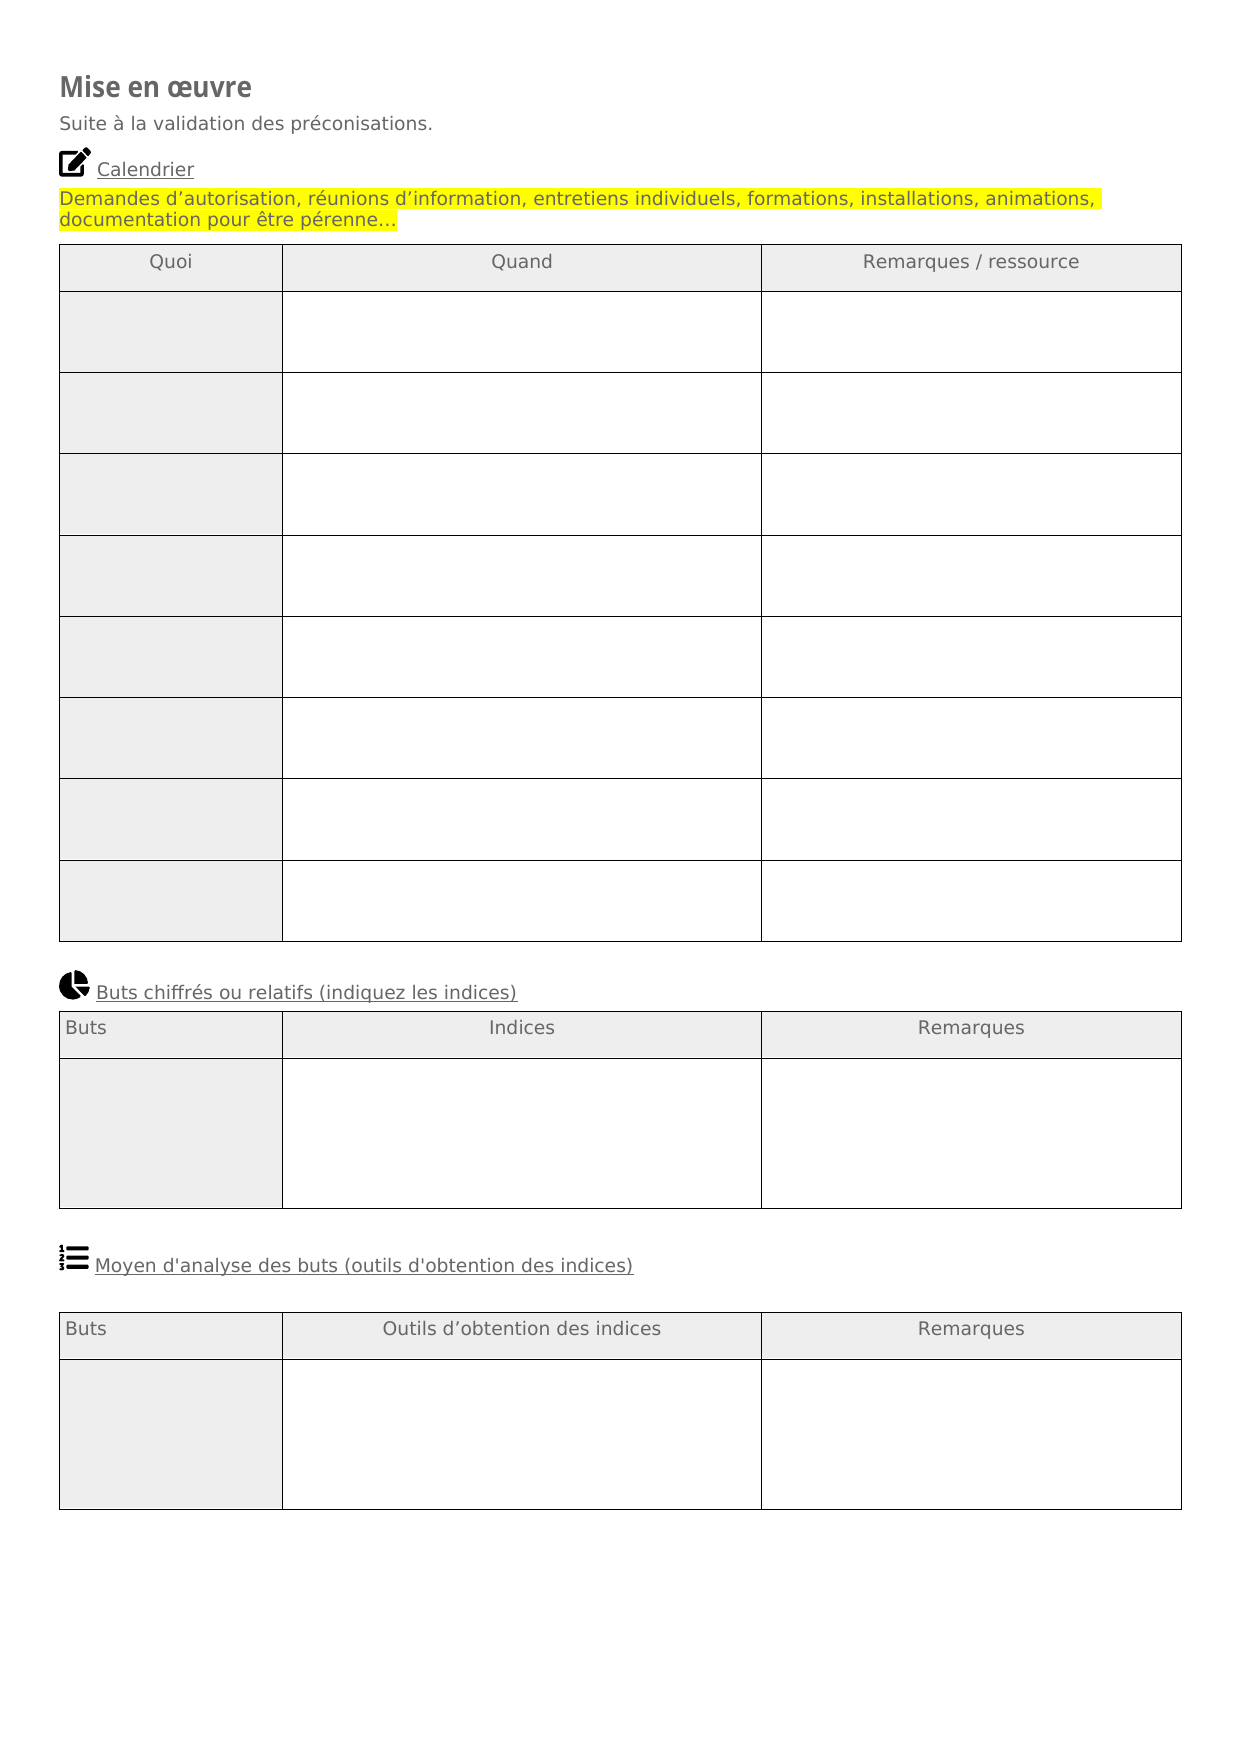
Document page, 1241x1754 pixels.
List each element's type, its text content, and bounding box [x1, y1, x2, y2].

table_cell [762, 1059, 1181, 1207]
table_cell [762, 779, 1181, 859]
table_cell [762, 292, 1181, 372]
table_cell [283, 1360, 761, 1508]
table_cell [60, 861, 282, 941]
table_cell [762, 454, 1181, 534]
table_cell [283, 698, 761, 778]
subtitle Mise en œuvre [59, 71, 1181, 104]
table_cell [60, 454, 282, 534]
table_cell [60, 1059, 282, 1207]
table_cell [762, 698, 1181, 778]
text Suite à la validation des préconisations. [59, 113, 1181, 135]
table_cell [283, 536, 761, 616]
table_cell [762, 617, 1181, 697]
table_cell [283, 1059, 761, 1207]
table_cell [60, 779, 282, 859]
table_cell [283, 454, 761, 534]
table_cell [60, 373, 282, 453]
table_cell [283, 779, 761, 859]
table_cell [60, 292, 282, 372]
table_cell [60, 536, 282, 616]
table_cell [60, 1360, 282, 1508]
table_header Remarques [762, 1012, 1181, 1057]
table_header Remarques / ressource [762, 245, 1181, 291]
table_cell [283, 292, 761, 372]
table_cell [60, 617, 282, 697]
table_cell [283, 861, 761, 941]
table_header Outils d’obtention des indices [283, 1313, 761, 1358]
table_header Indices [283, 1012, 761, 1057]
table_cell [60, 698, 282, 778]
subtitle Calendrier [59, 147, 1181, 181]
table_cell [762, 1360, 1181, 1508]
table_cell [762, 373, 1181, 453]
table_cell [762, 536, 1181, 616]
subtitle Moyen d'analyse des buts (outils d'obtention des indices) [59, 1243, 1181, 1277]
table_cell [283, 373, 761, 453]
subtitle Buts chiffrés ou relatifs (indiquez les indices) [59, 970, 1181, 1004]
table_header Remarques [762, 1313, 1181, 1358]
table_header Buts [60, 1313, 282, 1358]
table_cell [283, 617, 761, 697]
table_header Buts [60, 1012, 282, 1057]
table_header Quoi [60, 245, 282, 291]
text Demandes d’autorisation, réunions d’information, entretiens individuels, formations, installations, animations, documentation pour être pérenne… [59, 188, 1181, 231]
table_header Quand [283, 245, 761, 291]
table_cell [762, 861, 1181, 941]
